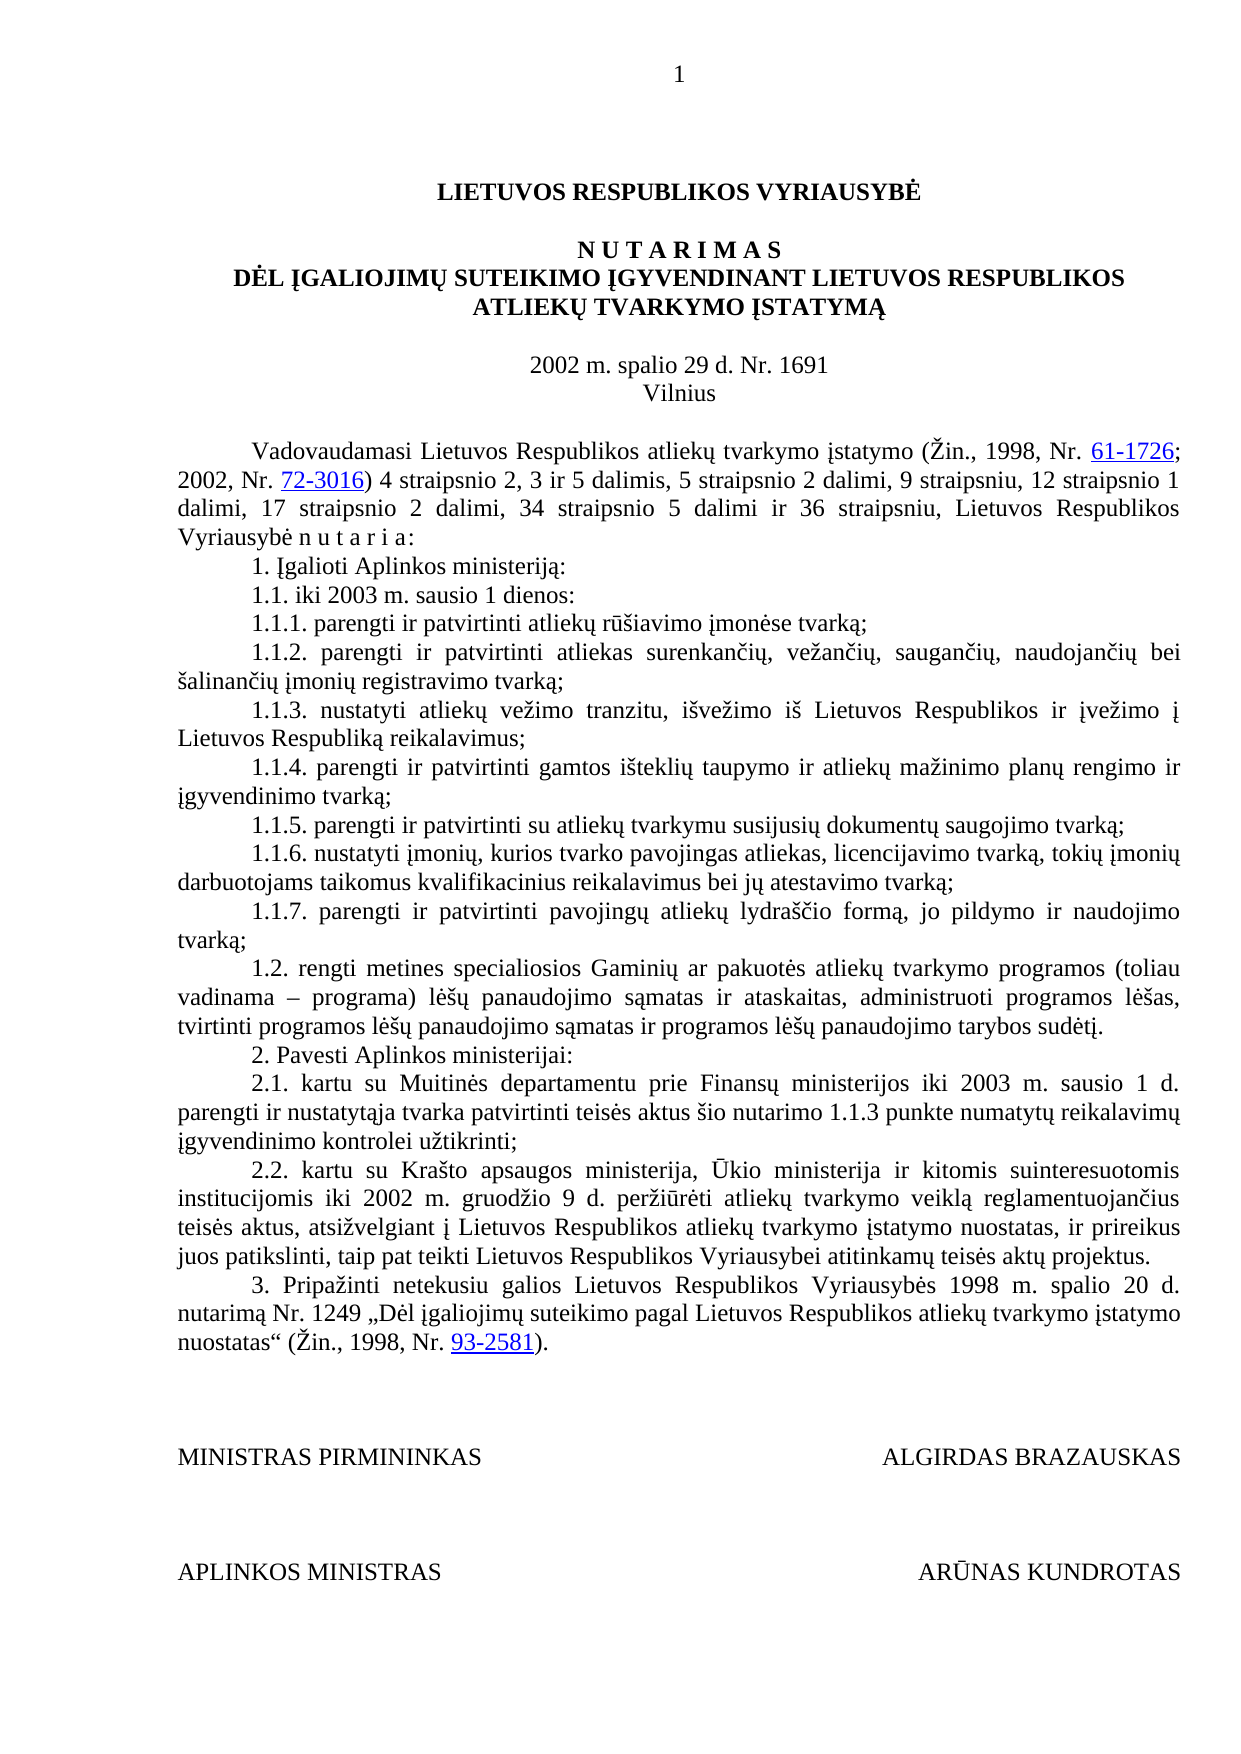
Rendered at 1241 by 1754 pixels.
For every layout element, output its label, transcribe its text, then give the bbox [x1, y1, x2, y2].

text MINISTRAS PIRMININKAS ALGIRDAS BRAZAUSKAS [177, 1442, 1181, 1471]
text DĖL ĮGALIOJIMŲ SUTEIKIMO ĮGYVENDINANT LIETUVOS RESPUBLIKOS ATLIEKŲ TVARKYMO ĮSTATYMĄ [177, 263, 1181, 321]
text APLINKOS MINISTRAS ARŪNAS KUNDROTAS [177, 1557, 1181, 1586]
text 1.1.3. nustatyti atliekų vežimo tranzitu, išvežimo iš Lietuvos Respublikos ir įvežimo į Lietuvos Respubliką reikalavimus; [177, 695, 1181, 752]
text Vadovaudamasi Lietuvos Respublikos atliekų tvarkymo įstatymo (Žin., 1998, Nr. 61-1726; 2002, Nr. 72-3016) 4 straipsnio 2, 3 ir 5 dalimis, 5 straipsnio 2 dalimi, 9 straipsniu, 12 straipsnio 1 dalimi, 17 straipsnio 2 dalimi, 34 straipsnio 5 dalimi ir 36 straipsniu, Lietuvos Respublikos Vyriausybė nutaria: [177, 436, 1181, 551]
text 1.2. rengti metines specialiosios Gaminių ar pakuotės atliekų tvarkymo programos (toliau vadinama – programa) lėšų panaudojimo sąmatas ir ataskaitas, administruoti programos lėšas, tvirtinti programos lėšų panaudojimo sąmatas ir programos lėšų panaudojimo tarybos sudėtį. [177, 953, 1181, 1040]
text 1.1.1. parengti ir patvirtinti atliekų rūšiavimo įmonėse tvarką; [177, 608, 1181, 637]
text LIETUVOS RESPUBLIKOS VYRIAUSYBĖ [177, 177, 1181, 206]
text 1.1.4. parengti ir patvirtinti gamtos išteklių taupymo ir atliekų mažinimo planų rengimo ir įgyvendinimo tvarką; [177, 752, 1181, 810]
text 1.1.2. parengti ir patvirtinti atliekas surenkančių, vežančių, saugančių, naudojančių bei šalinančių įmonių registravimo tvarką; [177, 637, 1181, 695]
text 3. Pripažinti netekusiu galios Lietuvos Respublikos Vyriausybės 1998 m. spalio 20 d. nutarimą Nr. 1249 „Dėl įgaliojimų suteikimo pagal Lietuvos Respublikos atliekų tvarkymo įstatymo nuostatas“ (Žin., 1998, Nr. 93-2581). [177, 1270, 1181, 1356]
text 2.2. kartu su Krašto apsaugos ministerija, Ūkio ministerija ir kitomis suinteresuotomis institucijomis iki 2002 m. gruodžio 9 d. peržiūrėti atliekų tvarkymo veiklą reglamentuojančius teisės aktus, atsižvelgiant į Lietuvos Respublikos atliekų tvarkymo įstatymo nuostatas, ir prireikus juos patikslinti, taip pat teikti Lietuvos Respublikos Vyriausybei atitinkamų teisės aktų projektus. [177, 1155, 1181, 1270]
text N U T A R I M A S [177, 235, 1181, 263]
text 1.1.5. parengti ir patvirtinti su atliekų tvarkymu susijusių dokumentų saugojimo tvarką; [177, 810, 1181, 838]
text 2002 m. spalio 29 d. Nr. 1691 [177, 350, 1181, 378]
text 1.1.7. parengti ir patvirtinti pavojingų atliekų lydraščio formą, jo pildymo ir naudojimo tvarką; [177, 896, 1181, 953]
text Vilnius [177, 378, 1181, 407]
text 1. Įgalioti Aplinkos ministeriją: [177, 551, 1181, 580]
text 1.1.6. nustatyti įmonių, kurios tvarko pavojingas atliekas, licencijavimo tvarką, tokių įmonių darbuotojams taikomus kvalifikacinius reikalavimus bei jų atestavimo tvarką; [177, 838, 1181, 896]
text 1.1. iki 2003 m. sausio 1 dienos: [177, 580, 1181, 608]
text 2. Pavesti Aplinkos ministerijai: [177, 1040, 1181, 1068]
text 2.1. kartu su Muitinės departamentu prie Finansų ministerijos iki 2003 m. sausio 1 d. parengti ir nustatytąja tvarka patvirtinti teisės aktus šio nutarimo 1.1.3 punkte numatytų reikalavimų įgyvendinimo kontrolei užtikrinti; [177, 1068, 1181, 1155]
